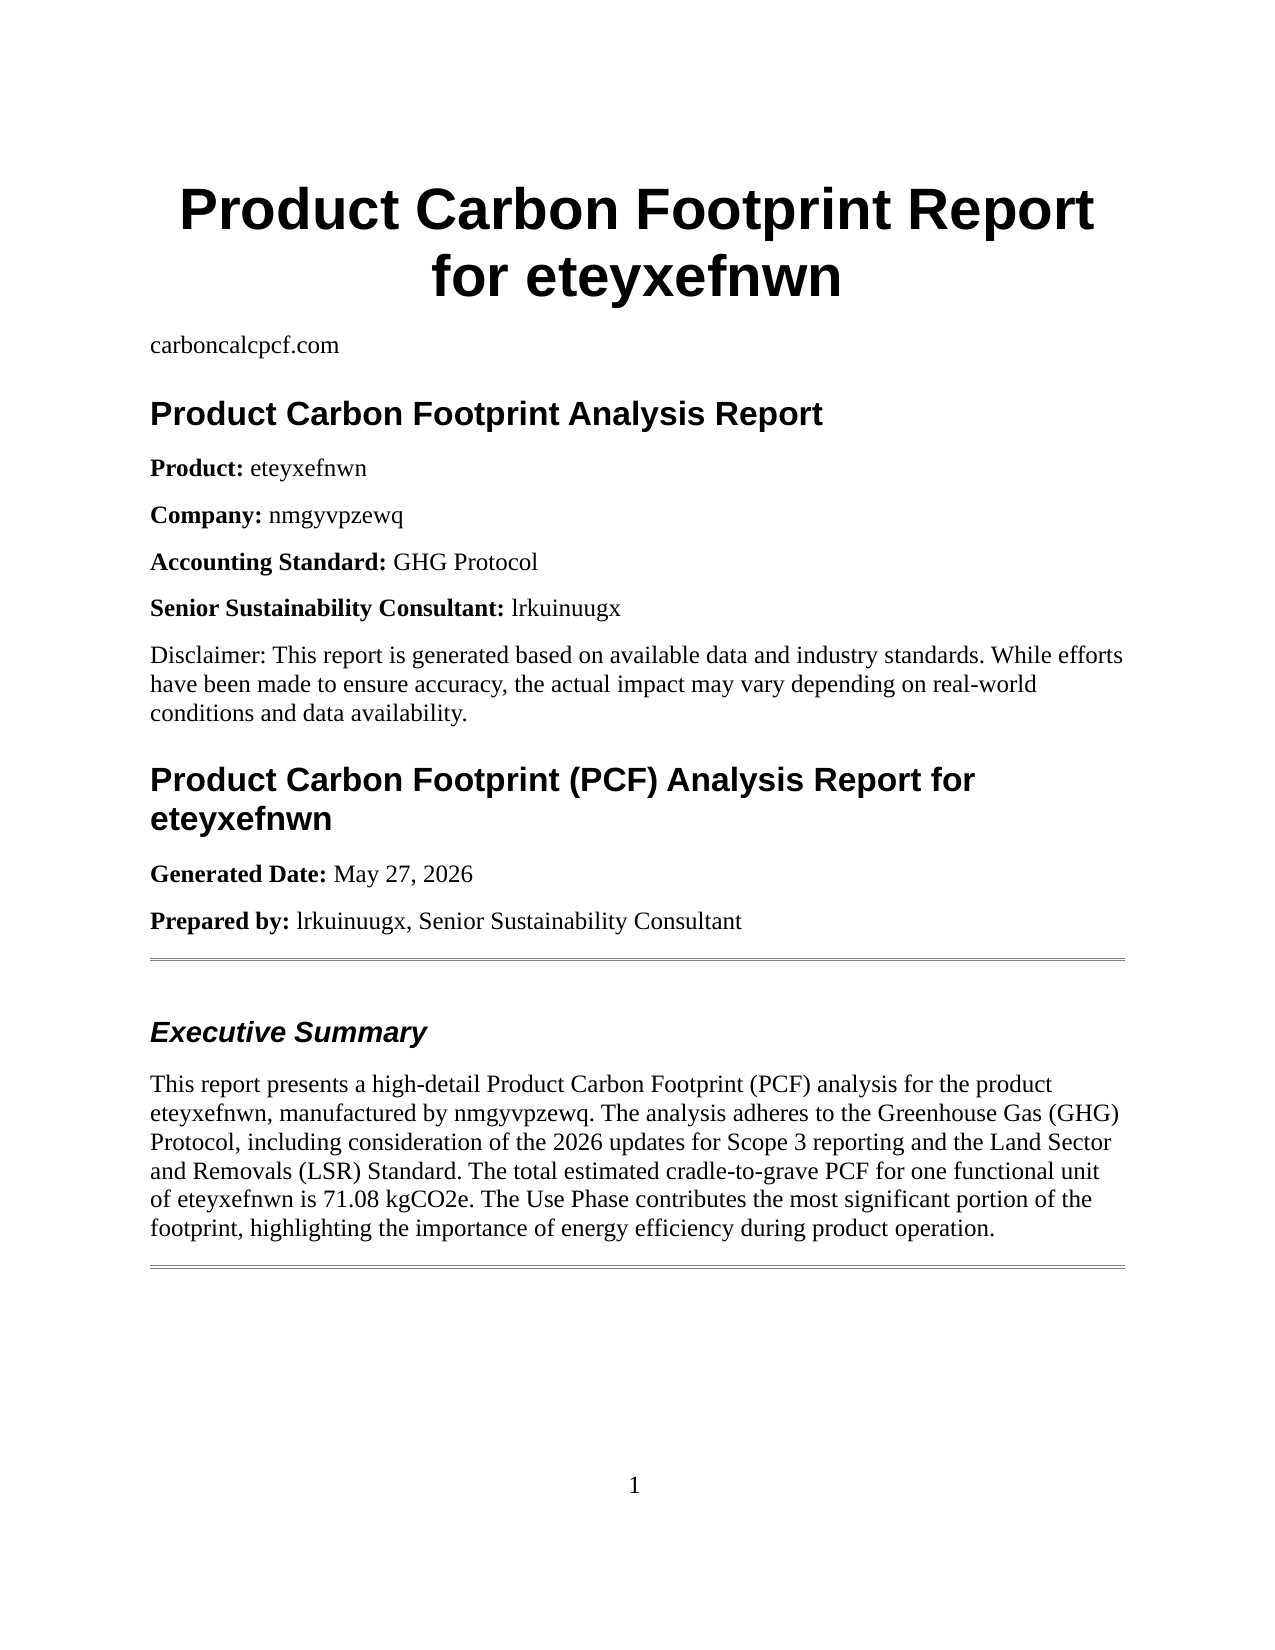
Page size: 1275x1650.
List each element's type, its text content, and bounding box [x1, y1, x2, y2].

title Product Carbon Footprint Report for eteyxefnwn [150, 175, 1125, 309]
text Generated Date: May 27, 2026 [150, 859, 1125, 888]
text Disclaimer: This report is generated based on available data and industry standards. While efforts have been made to ensure accuracy, the actual impact may vary depending on real-world conditions and data availability. [150, 640, 1125, 726]
text Senior Sustainability Consultant: lrkuinuugx [150, 593, 1125, 622]
subtitle Product Carbon Footprint (PCF) Analysis Report for eteyxefnwn [150, 760, 1125, 838]
subtitle Product Carbon Footprint Analysis Report [150, 393, 1125, 432]
text Product: eteyxefnwn [150, 453, 1125, 482]
text This report presents a high-detail Product Carbon Footprint (PCF) analysis for the product eteyxefnwn, manufactured by nmgyvpzewq. The analysis adheres to the Greenhouse Gas (GHG) Protocol, including consideration of the 2026 updates for Scope 3 reporting and the Land Sector and Removals (LSR) Standard. The total estimated cradle-to-grave PCF for one functional unit of eteyxefnwn is 71.08 kgCO2e. The Use Phase contributes the most significant portion of the footprint, highlighting the importance of energy efficiency during product operation. [150, 1069, 1125, 1242]
text Prepared by: lrkuinuugx, Senior Sustainability Consultant [150, 906, 1125, 934]
text Company: nmgyvpzewq [150, 500, 1125, 529]
text carboncalcpcf.com [150, 331, 1125, 359]
text Accounting Standard: GHG Protocol [150, 547, 1125, 576]
subtitle Executive Summary [150, 1014, 1125, 1048]
